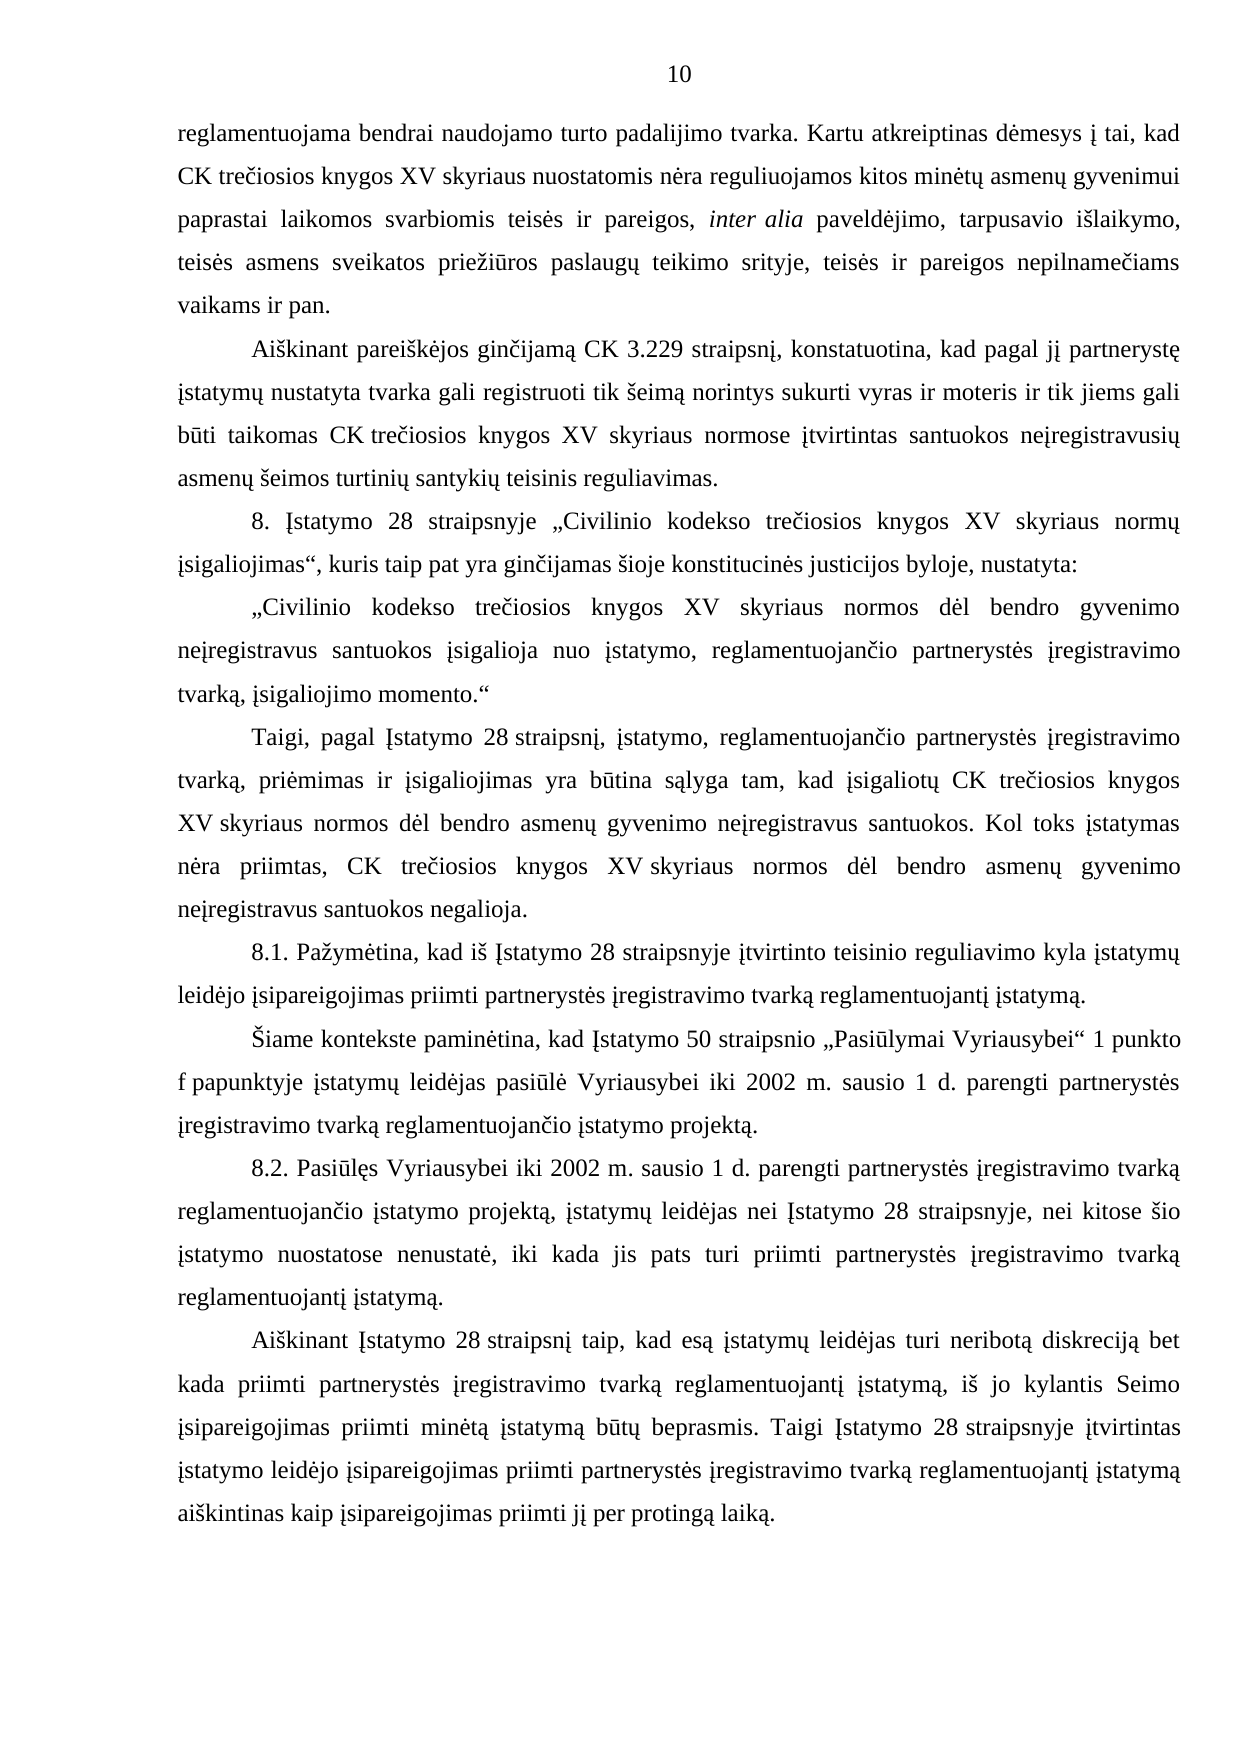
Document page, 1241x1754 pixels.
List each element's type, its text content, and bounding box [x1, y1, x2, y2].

text „Civilinio kodekso trečiosios knygos XV skyriaus normos dėl bendro gyvenimo neįregistravus santuokos įsigalioja nuo įstatymo, reglamentuojančio partnerystės įregistravimo tvarką, įsigaliojimo momento.“ [177, 592, 1181, 707]
text Aiškinant pareiškėjos ginčijamą CK 3.229 straipsnį, konstatuotina, kad pagal jį partnerystę įstatymų nustatyta tvarka gali registruoti tik šeimą norintys sukurti vyras ir moteris ir tik jiems gali būti taikomas CK trečiosios knygos XV skyriaus normose įtvirtintas santuokos neįregistravusių asmenų šeimos turtinių santykių teisinis reguliavimas. [177, 334, 1181, 492]
text 8. Įstatymo 28 straipsnyje „Civilinio kodekso trečiosios knygos XV skyriaus normų įsigaliojimas“, kuris taip pat yra ginčijamas šioje konstitucinės justicijos byloje, nustatyta: [177, 506, 1181, 578]
text 8.1. Pažymėtina, kad iš Įstatymo 28 straipsnyje įtvirtinto teisinio reguliavimo kyla įstatymų leidėjo įsipareigojimas priimti partnerystės įregistravimo tvarką reglamentuojantį įstatymą. [177, 937, 1181, 1009]
text reglamentuojama bendrai naudojamo turto padalijimo tvarka. Kartu atkreiptinas dėmesys į tai, kad CK trečiosios knygos XV skyriaus nuostatomis nėra reguliuojamos kitos minėtų asmenų gyvenimui paprastai laikomos svarbiomis teisės ir pareigos, inter alia paveldėjimo, tarpusavio išlaikymo, teisės asmens sveikatos priežiūros paslaugų teikimo srityje, teisės ir pareigos nepilnamečiams vaikams ir pan. [177, 118, 1181, 319]
text Taigi, pagal Įstatymo 28 straipsnį, įstatymo, reglamentuojančio partnerystės įregistravimo tvarką, priėmimas ir įsigaliojimas yra būtina sąlyga tam, kad įsigaliotų CK trečiosios knygos XV skyriaus normos dėl bendro asmenų gyvenimo neįregistravus santuokos. Kol toks įstatymas nėra priimtas, CK trečiosios knygos XV skyriaus normos dėl bendro asmenų gyvenimo neįregistravus santuokos negalioja. [177, 722, 1181, 923]
text 8.2. Pasiūlęs Vyriausybei iki 2002 m. sausio 1 d. parengti partnerystės įregistravimo tvarką reglamentuojančio įstatymo projektą, įstatymų leidėjas nei Įstatymo 28 straipsnyje, nei kitose šio įstatymo nuostatose nenustatė, iki kada jis pats turi priimti partnerystės įregistravimo tvarką reglamentuojantį įstatymą. [177, 1153, 1181, 1311]
text Aiškinant Įstatymo 28 straipsnį taip, kad esą įstatymų leidėjas turi neribotą diskreciją bet kada priimti partnerystės įregistravimo tvarką reglamentuojantį įstatymą, iš jo kylantis Seimo įsipareigojimas priimti minėtą įstatymą būtų beprasmis. Taigi Įstatymo 28 straipsnyje įtvirtintas įstatymo leidėjo įsipareigojimas priimti partnerystės įregistravimo tvarką reglamentuojantį įstatymą aiškintinas kaip įsipareigojimas priimti jį per protingą laiką. [177, 1326, 1181, 1527]
text Šiame kontekste paminėtina, kad Įstatymo 50 straipsnio „Pasiūlymai Vyriausybei“ 1 punkto f papunktyje įstatymų leidėjas pasiūlė Vyriausybei iki 2002 m. sausio 1 d. parengti partnerystės įregistravimo tvarką reglamentuojančio įstatymo projektą. [177, 1024, 1181, 1139]
